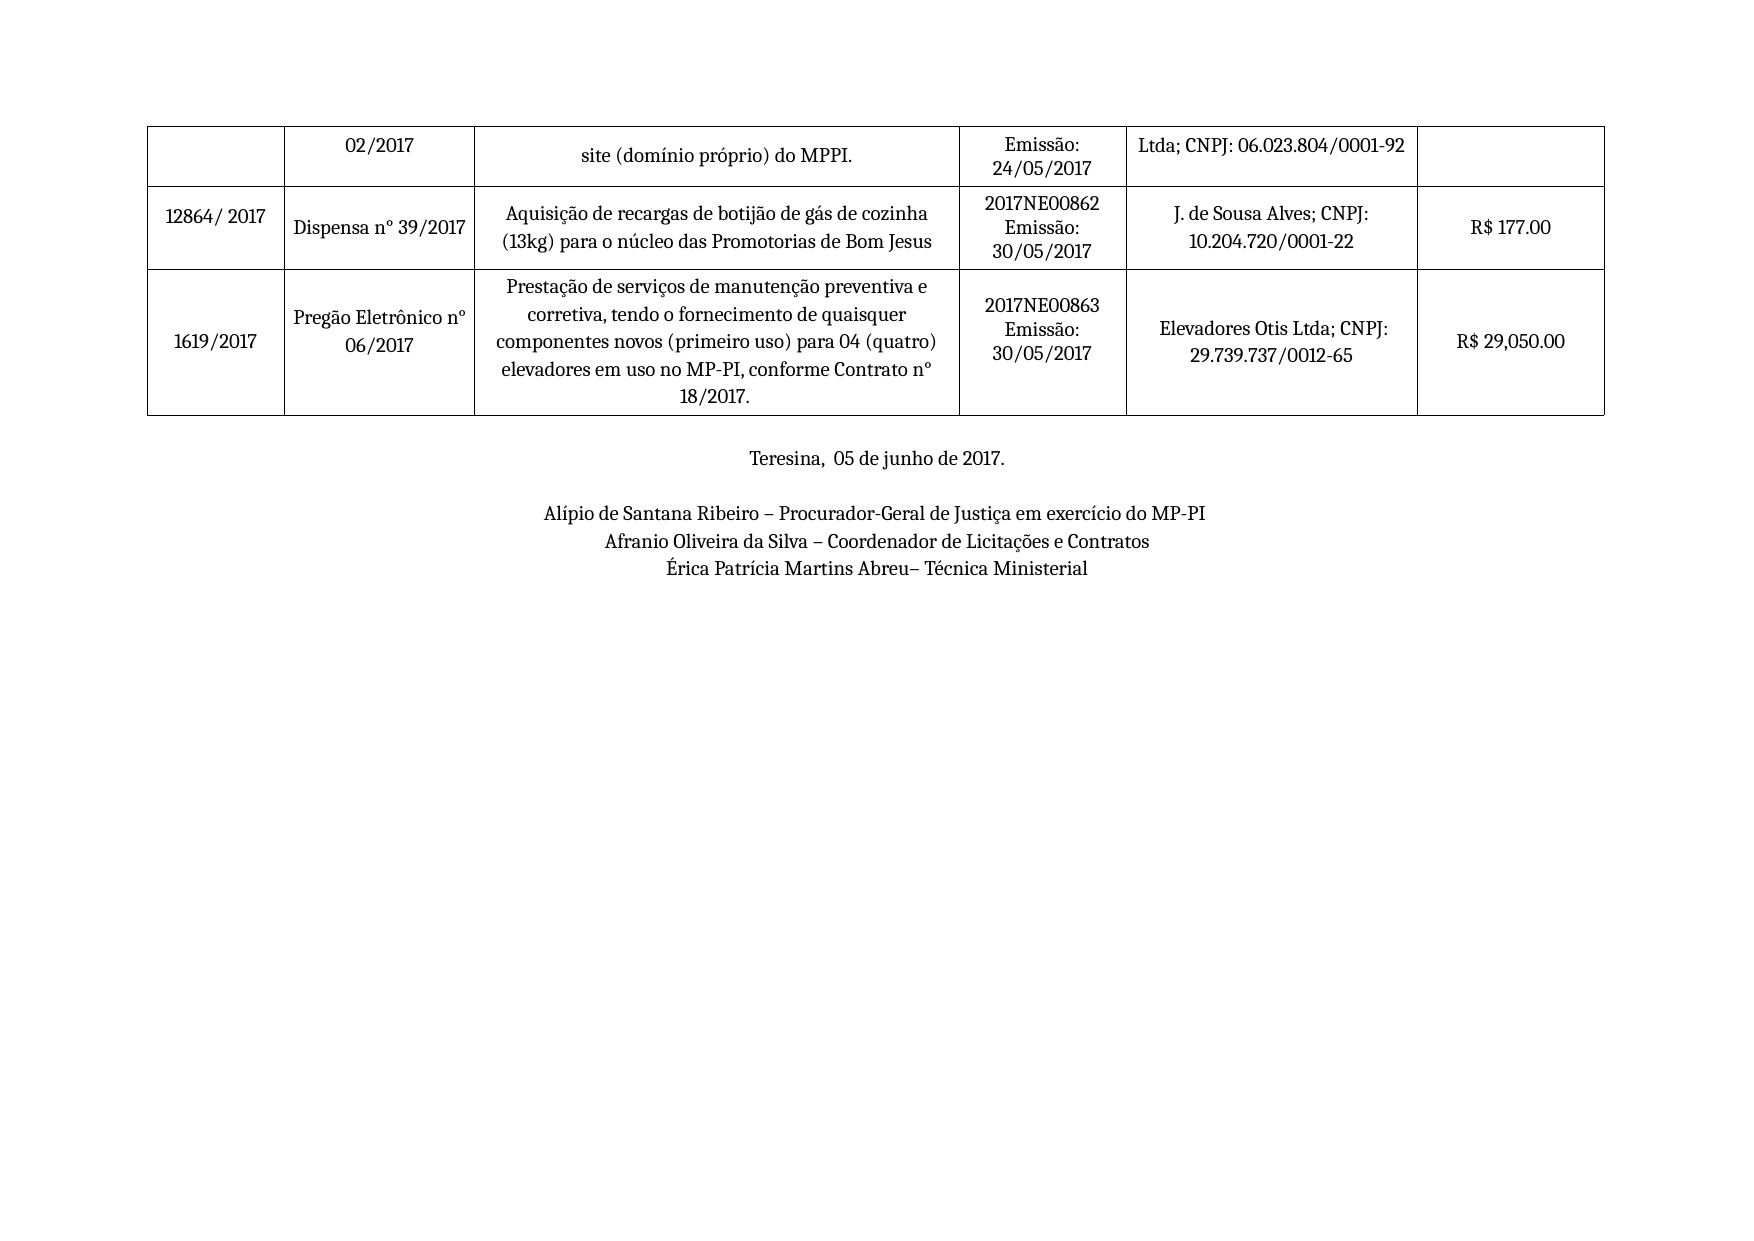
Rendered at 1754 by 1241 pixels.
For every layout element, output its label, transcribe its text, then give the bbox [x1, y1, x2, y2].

table_cell Ltda; CNPJ: 06.023.804/0001-92 [1127, 127, 1417, 186]
table_cell 02/2017 [285, 127, 474, 186]
table_cell Dispensa n° 39/2017 [285, 187, 474, 269]
table_cell 2017NE00863 Emissão: 30/05/2017 [960, 270, 1126, 415]
text Alípio de Santana Ribeiro – Procurador-Geral de Justiça em exercício do MP-PI [148, 502, 1606, 526]
table_cell 12864/ 2017 [148, 187, 284, 269]
table_cell 2017NE00862 Emissão: 30/05/2017 [960, 187, 1126, 269]
table_cell Elevadores Otis Ltda; CNPJ: 29.739.737/0012-65 [1127, 270, 1417, 415]
table_cell [1418, 127, 1604, 186]
table_cell Pregão Eletrônico n° 06/2017 [285, 270, 474, 415]
text Teresina, 05 de junho de 2017. [148, 447, 1606, 471]
table_cell J. de Sousa Alves; CNPJ: 10.204.720/0001-22 [1127, 187, 1417, 269]
table_cell [148, 127, 284, 186]
table_cell Aquisição de recargas de botijão de gás de cozinha (13kg) para o núcleo das Promotorias de Bom Jesus [475, 187, 959, 269]
table_cell Prestação de serviços de manutenção preventiva e corretiva, tendo o fornecimento de quaisquer componentes novos (primeiro uso) para 04 (quatro) elevadores em uso no MP-PI, conforme Contrato n° 18/2017. [475, 270, 959, 415]
table_cell R$ 177,00 [1418, 187, 1604, 269]
text Érica Patrícia Martins Abreu– Técnica Ministerial [148, 557, 1606, 581]
table_cell site (domínio próprio) do MPPI. [475, 127, 959, 186]
table_cell R$ 29.050,00 [1418, 270, 1604, 415]
table_cell Emissão: 24/05/2017 [960, 127, 1126, 186]
table_cell 1619/2017 [148, 270, 284, 415]
text Afranio Oliveira da Silva – Coordenador de Licitações e Contratos [148, 529, 1606, 553]
